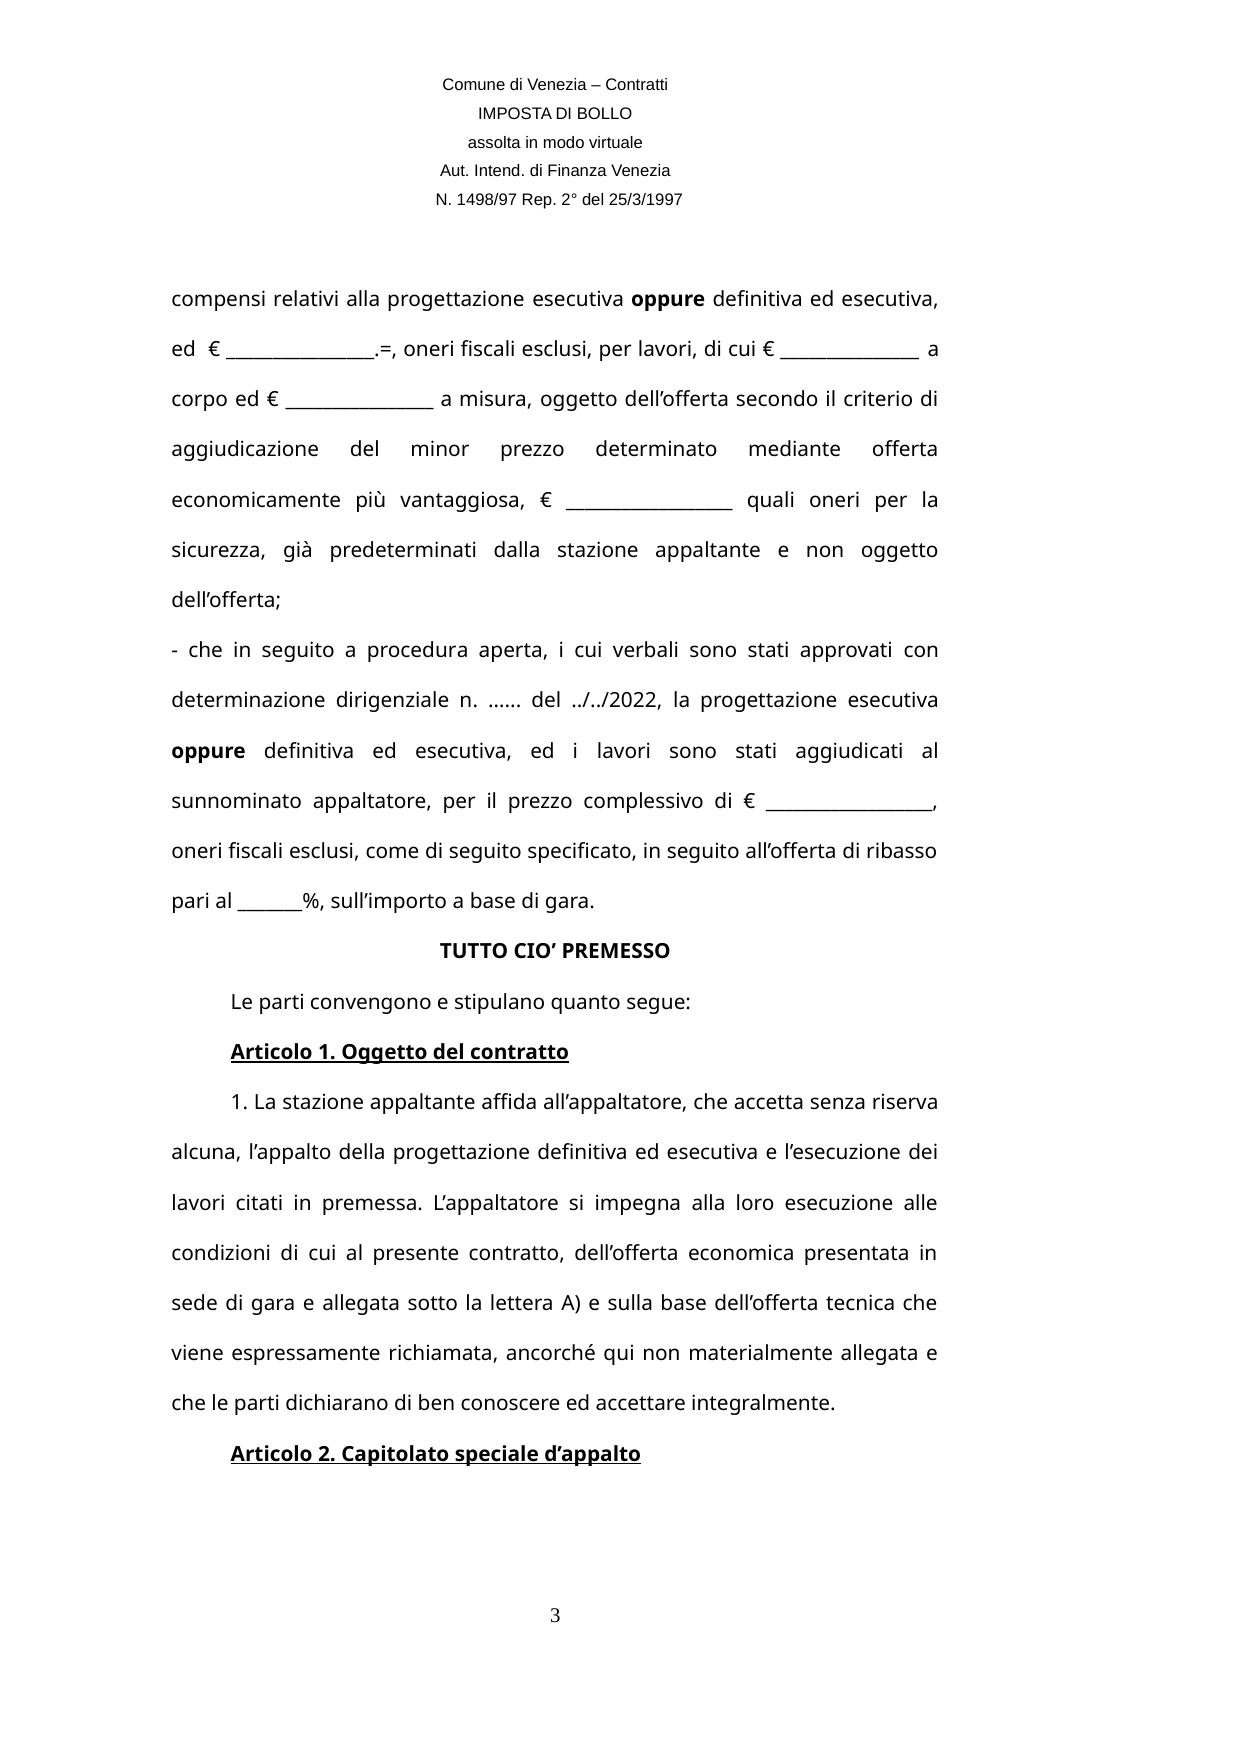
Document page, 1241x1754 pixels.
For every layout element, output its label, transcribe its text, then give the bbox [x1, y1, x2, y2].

text Articolo 1. Oggetto del contratto [171, 1015, 939, 1066]
text compensi relativi alla progettazione esecutiva oppure definitiva ed esecutiva, ed € ________________.=, oneri fiscali esclusi, per lavori, di cui € _______________ a corpo ed € ________________ a misura, oggetto dell’offerta secondo il criterio di aggiudicazione del minor prezzo determinato mediante offerta economicamente più vantaggiosa, € __________________ quali oneri per la sicurezza, già predeterminati dalla stazione appaltante e non oggetto dell’offerta; [171, 262, 939, 614]
subtitle TUTTO CIO’ PREMESSO [171, 915, 939, 965]
text 1. La stazione appaltante affida all’appaltatore, che accetta senza riserva alcuna, l’appalto della progettazione definitiva ed esecutiva e l’esecuzione dei lavori citati in premessa. L’appaltatore si impegna alla loro esecuzione alle condizioni di cui al presente contratto, dell’offerta economica presentata in sede di gara e allegata sotto la lettera A) e sulla base dell’offerta tecnica che viene espressamente richiamata, ancorché qui non materialmente allegata e che le parti dichiarano di ben conoscere ed accettare integralmente. [171, 1066, 939, 1417]
text Le parti convengono e stipulano quanto segue: [171, 965, 939, 1015]
text - che in seguito a procedura aperta, i cui verbali sono stati approvati con determinazione dirigenziale n. …... del ../../2022, la progettazione esecutiva oppure definitiva ed esecutiva, ed i lavori sono stati aggiudicati al sunnominato appaltatore, per il prezzo complessivo di € __________________, oneri fiscali esclusi, come di seguito specificato, in seguito all’offerta di ribasso pari al _______%, sull’importo a base di gara. [171, 614, 939, 915]
text Articolo 2. Capitolato speciale d’appalto [171, 1417, 939, 1467]
